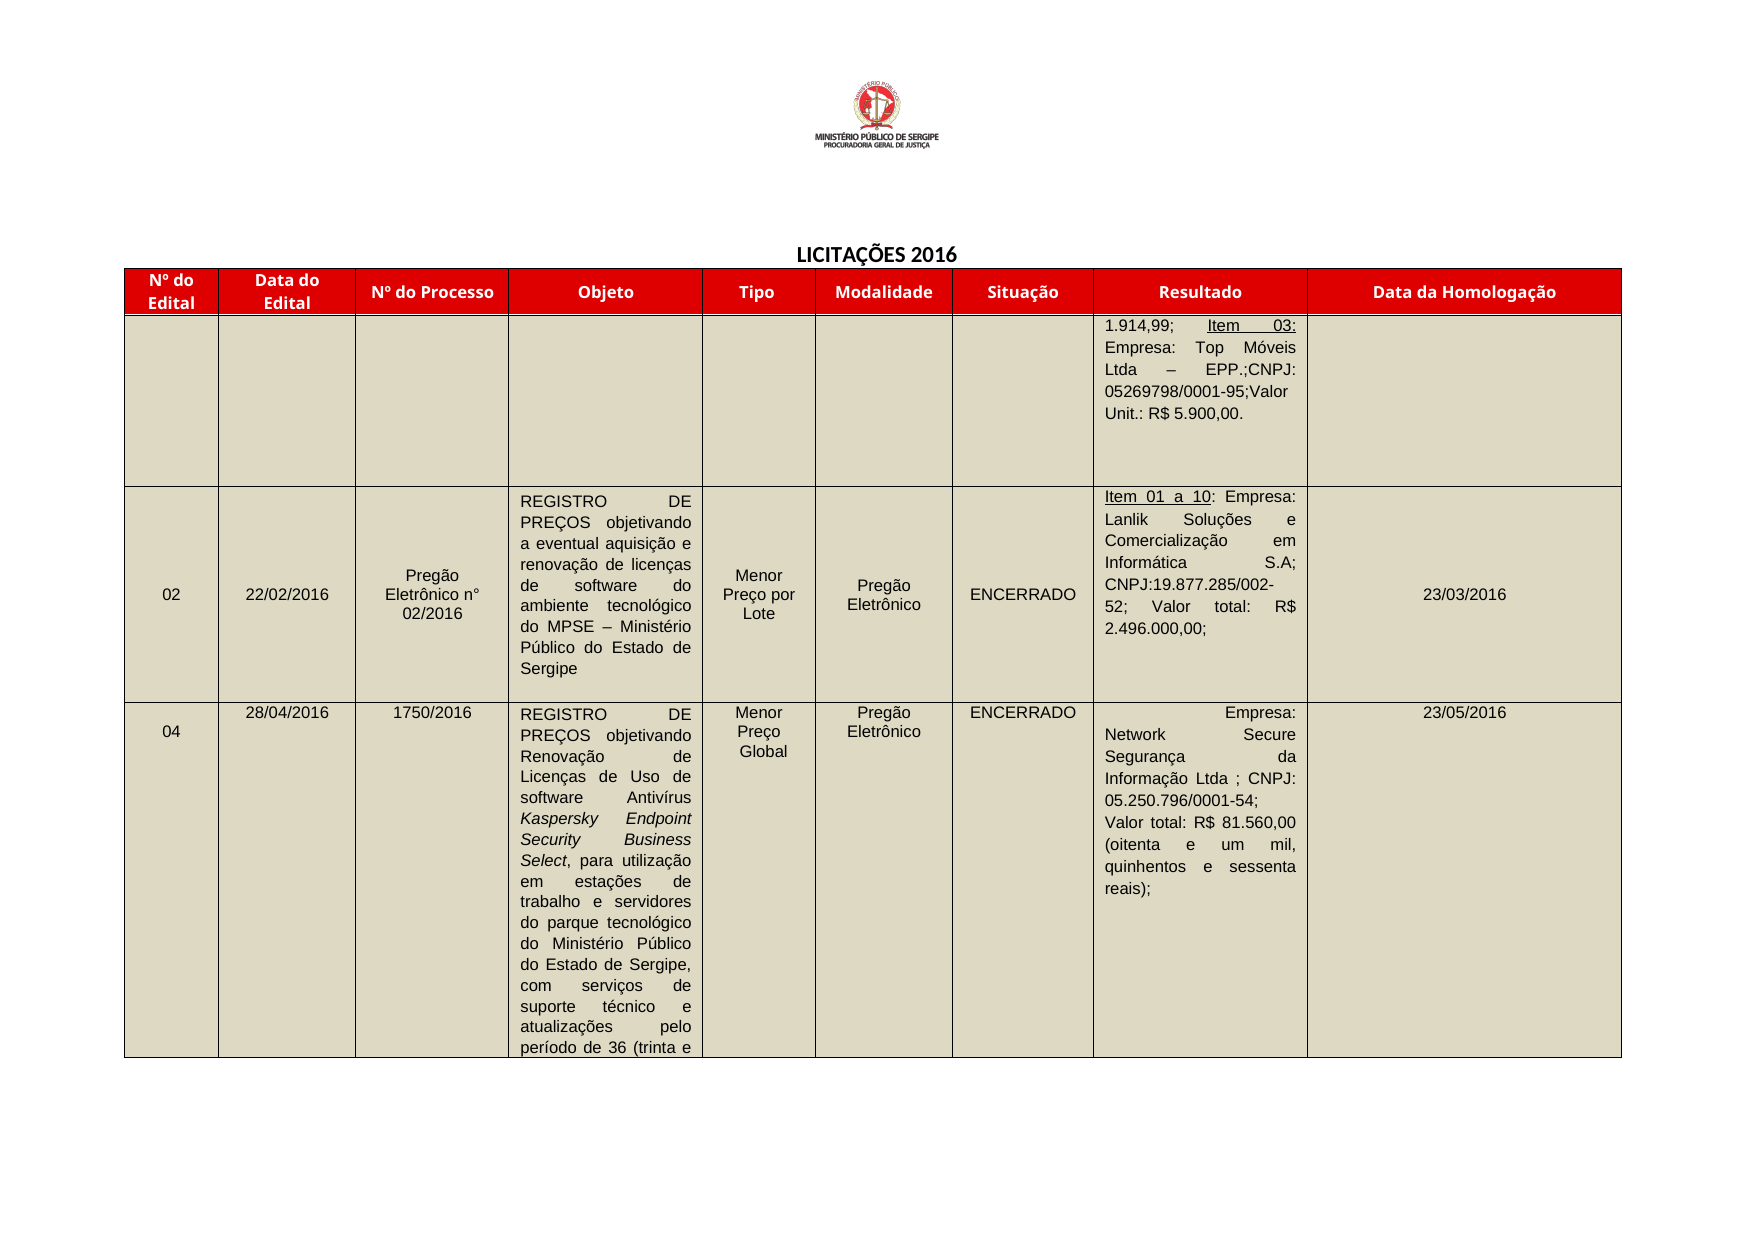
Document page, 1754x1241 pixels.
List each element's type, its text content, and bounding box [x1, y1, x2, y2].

table_cell 23/03/2016 [1308, 487, 1621, 702]
table_cell REGISTRO DE PREÇOS objetivando Renovação de Licenças de Uso de software Antivírus Kaspersky Endpoint Security Business Select, para utilização em estações de trabalho e servidores do parque tecnológico do Ministério Público do Estado de Sergipe, com serviços de suporte técnico e atualizações pelo período de 36 (trinta e [509, 703, 702, 1057]
table_cell [953, 316, 1093, 486]
table_cell 04 [125, 703, 218, 1057]
table_cell [509, 316, 702, 486]
table_cell 23/05/2016 [1308, 703, 1621, 1057]
table_cell [816, 316, 952, 486]
table_header Nº do Processo [356, 269, 508, 314]
table_cell [1308, 316, 1621, 486]
table_cell 1.914,99; Item 03: Empresa: Top Móveis Ltda – EPP.;CNPJ: 05269798/0001-95;Valor Unit.: R$ 5.900,00. [1094, 316, 1307, 486]
table_cell 02 [125, 487, 218, 702]
table_cell 1750/2016 [356, 703, 508, 1057]
table_cell 22/02/2016 [219, 487, 355, 702]
table_cell Pregão Eletrônico [816, 487, 952, 702]
table_cell [219, 316, 355, 486]
table_cell ENCERRADO [953, 703, 1093, 1057]
table_header Situação [953, 269, 1093, 314]
table_cell [125, 316, 218, 486]
table_header Tipo [703, 269, 815, 314]
table_cell Empresa: Network Secure Segurança da Informação Ltda ; CNPJ: 05.250.796/0001-54; Valor total: R$ 81.560,00 (oitenta e um mil, quinhentos e sessenta reais); [1094, 703, 1307, 1057]
table_cell Menor Preço Global [703, 703, 815, 1057]
table_header Resultado [1094, 269, 1307, 314]
table_header Data da Homologação [1308, 269, 1621, 314]
table_cell [703, 316, 815, 486]
table_cell Pregão Eletrônico n° 02/2016 [356, 487, 508, 702]
table_cell Pregão Eletrônico [816, 703, 952, 1057]
table_header Objeto [509, 269, 702, 314]
table_cell 28/04/2016 [219, 703, 355, 1057]
table_header Modalidade [816, 269, 952, 314]
table_header Nº do Edital [125, 269, 218, 314]
table_cell Item 01 a 10: Empresa: Lanlik Soluções e Comercialização em Informática S.A; CNPJ:19.877.285/002-52; Valor total: R$ 2.496.000,00; [1094, 487, 1307, 702]
table_cell REGISTRO DE PREÇOS objetivando a eventual aquisição e renovação de licenças de software do ambiente tecnológico do MPSE – Ministério Público do Estado de Sergipe [509, 487, 702, 702]
table_cell ENCERRADO [953, 487, 1093, 702]
picture [815, 81, 939, 149]
table_header Data do Edital [219, 269, 355, 314]
table_cell Menor Preço por Lote [703, 487, 815, 702]
table_cell [356, 316, 508, 486]
